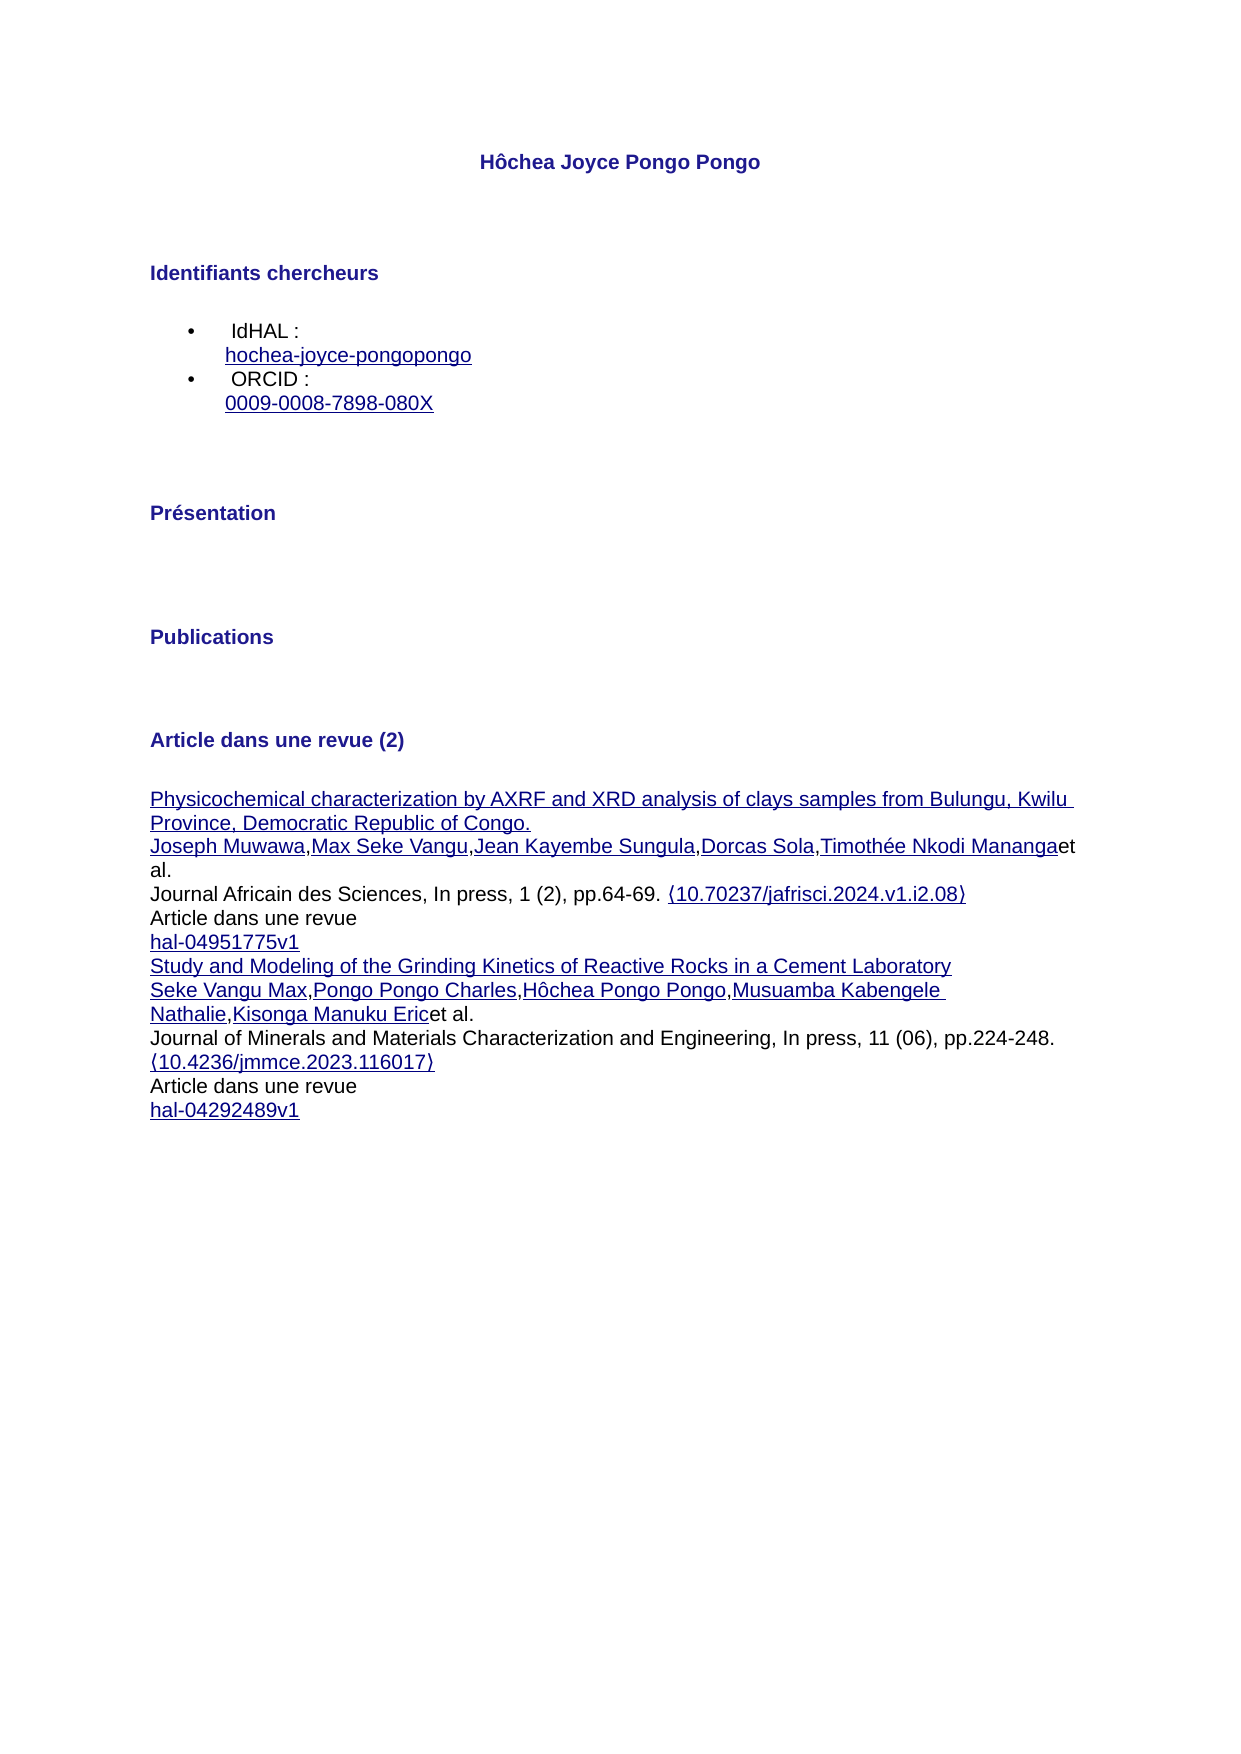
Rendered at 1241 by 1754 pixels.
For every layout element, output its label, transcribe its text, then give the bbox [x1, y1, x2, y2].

table_cell Study and Modeling of the Grinding Kinetics of Reactive Rocks in a Cement Laboratory Seke Vangu Max,Pongo Pongo Charles,Hôchea Pongo Pongo,Musuamba Kabengele Nathalie,Kisonga Manuku Ericet al. Journal of Minerals and Materials Characterization and Engineering, In press, 11 (06), pp.224-248. ⟨10.4236/jmmce.2023.116017⟩ Article dans une revue hal-04292489v1 [150, 954, 1090, 1122]
table_header Physicochemical characterization by AXRF and XRD analysis of clays samples from Bulungu, Kwilu Province, Democratic Republic of Congo. Joseph Muwawa,Max Seke Vangu,Jean Kayembe Sungula,Dorcas Sola,Timothée Nkodi Manangaet al. Journal Africain des Sciences, In press, 1 (2), pp.64-69. ⟨10.70237/jafrisci.2024.v1.i2.08⟩ Article dans une revue hal-04951775v1 [150, 786, 1090, 954]
subtitle Publications [150, 625, 1090, 649]
subtitle Article dans une revue (2) [150, 728, 1090, 752]
list IdHAL : [187, 319, 1090, 343]
list 0009-0008-7898-080X [187, 391, 1090, 414]
subtitle Présentation [150, 501, 1090, 525]
subtitle Hôchea Joyce Pongo Pongo [150, 150, 1090, 174]
list hochea-joyce-pongopongo [187, 343, 1090, 367]
subtitle Identifiants chercheurs [150, 260, 1090, 284]
list ORCID : [187, 367, 1090, 391]
